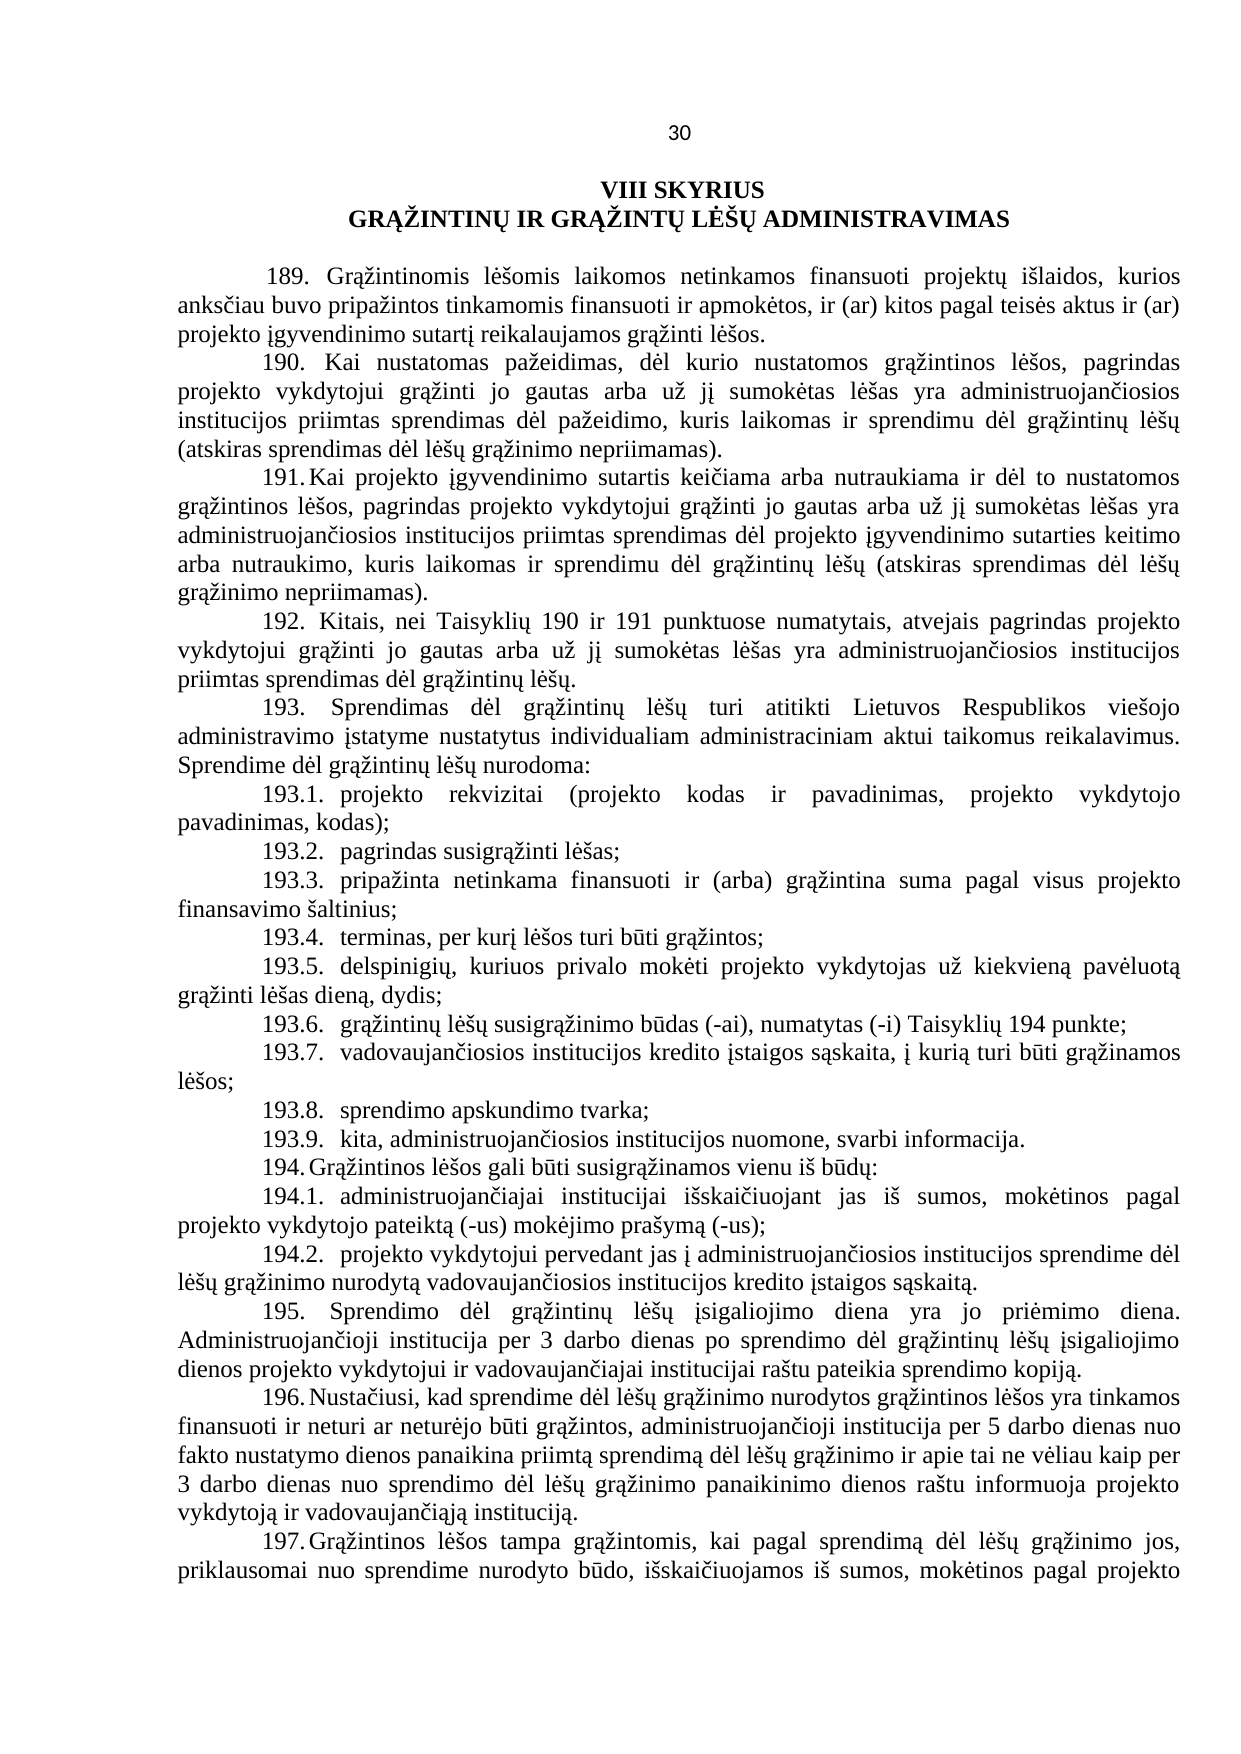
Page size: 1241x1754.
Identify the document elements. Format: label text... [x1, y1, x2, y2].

text VIII SKYRIUS [177, 175, 1181, 204]
text 193.8. sprendimo apskundimo tvarka; [177, 1095, 1181, 1124]
text 194.1. administruojančiajai institucijai išskaičiuojant jas iš sumos, mokėtinos pagal projekto vykdytojo pateiktą (-us) mokėjimo prašymą (-us); [177, 1181, 1181, 1239]
text 194. Grąžintinos lėšos gali būti susigrąžinamos vienu iš būdų: [177, 1152, 1181, 1181]
text 194.2. projekto vykdytojui pervedant jas į administruojančiosios institucijos sprendime dėl lėšų grąžinimo nurodytą vadovaujančiosios institucijos kredito įstaigos sąskaitą. [177, 1239, 1181, 1296]
text 193.2. pagrindas susigrąžinti lėšas; [177, 836, 1181, 865]
text 190. Kai nustatomas pažeidimas, dėl kurio nustatomos grąžintinos lėšos, pagrindas projekto vykdytojui grąžinti jo gautas arba už jį sumokėtas lėšas yra administruojančiosios institucijos priimtas sprendimas dėl pažeidimo, kuris laikomas ir sprendimu dėl grąžintinų lėšų (atskiras sprendimas dėl lėšų grąžinimo nepriimamas). [177, 347, 1181, 462]
text 197. Grąžintinos lėšos tampa grąžintomis, kai pagal sprendimą dėl lėšų grąžinimo jos, priklausomai nuo sprendime nurodyto būdo, išskaičiuojamos iš sumos, mokėtinos pagal projekto [177, 1526, 1181, 1584]
text 192. Kitais, nei Taisyklių 190 ir 191 punktuose numatytais, atvejais pagrindas projekto vykdytojui grąžinti jo gautas arba už jį sumokėtas lėšas yra administruojančiosios institucijos priimtas sprendimas dėl grąžintinų lėšų. [177, 606, 1181, 692]
text 193. Sprendimas dėl grąžintinų lėšų turi atitikti Lietuvos Respublikos viešojo administravimo įstatyme nustatytus individualiam administraciniam aktui taikomus reikalavimus. Sprendime dėl grąžintinų lėšų nurodoma: [177, 692, 1181, 779]
text 193.1. projekto rekvizitai (projekto kodas ir pavadinimas, projekto vykdytojo pavadinimas, kodas); [177, 779, 1181, 836]
text 191. Kai projekto įgyvendinimo sutartis keičiama arba nutraukiama ir dėl to nustatomos grąžintinos lėšos, pagrindas projekto vykdytojui grąžinti jo gautas arba už jį sumokėtas lėšas yra administruojančiosios institucijos priimtas sprendimas dėl projekto įgyvendinimo sutarties keitimo arba nutraukimo, kuris laikomas ir sprendimu dėl grąžintinų lėšų (atskiras sprendimas dėl lėšų grąžinimo nepriimamas). [177, 462, 1181, 606]
text 189. Grąžintinomis lėšomis laikomos netinkamos finansuoti projektų išlaidos, kurios anksčiau buvo pripažintos tinkamomis finansuoti ir apmokėtos, ir (ar) kitos pagal teisės aktus ir (ar) projekto įgyvendinimo sutartį reikalaujamos grąžinti lėšos. [177, 261, 1181, 347]
text 195. Sprendimo dėl grąžintinų lėšų įsigaliojimo diena yra jo priėmimo diena. Administruojančioji institucija per 3 darbo dienas po sprendimo dėl grąžintinų lėšų įsigaliojimo dienos projekto vykdytojui ir vadovaujančiajai institucijai raštu pateikia sprendimo kopiją. [177, 1296, 1181, 1382]
text 193.5. delspinigių, kuriuos privalo mokėti projekto vykdytojas už kiekvieną pavėluotą grąžinti lėšas dieną, dydis; [177, 951, 1181, 1009]
text 193.3. pripažinta netinkama finansuoti ir (arba) grąžintina suma pagal visus projekto finansavimo šaltinius; [177, 865, 1181, 922]
text 193.4. terminas, per kurį lėšos turi būti grąžintos; [177, 922, 1181, 951]
text GRĄŽINTINŲ IR GRĄŽINTŲ LĖŠŲ ADMINISTRAVIMAS [177, 204, 1181, 232]
text 193.6. grąžintinų lėšų susigrąžinimo būdas (-ai), numatytas (-i) Taisyklių 194 punkte; [177, 1009, 1181, 1037]
text 193.9. kita, administruojančiosios institucijos nuomone, svarbi informacija. [177, 1124, 1181, 1152]
text 196. Nustačiusi, kad sprendime dėl lėšų grąžinimo nurodytos grąžintinos lėšos yra tinkamos finansuoti ir neturi ar neturėjo būti grąžintos, administruojančioji institucija per 5 darbo dienas nuo fakto nustatymo dienos panaikina priimtą sprendimą dėl lėšų grąžinimo ir apie tai ne vėliau kaip per 3 darbo dienas nuo sprendimo dėl lėšų grąžinimo panaikinimo dienos raštu informuoja projekto vykdytoją ir vadovaujančiąją instituciją. [177, 1382, 1181, 1526]
text 193.7. vadovaujančiosios institucijos kredito įstaigos sąskaita, į kurią turi būti grąžinamos lėšos; [177, 1037, 1181, 1095]
